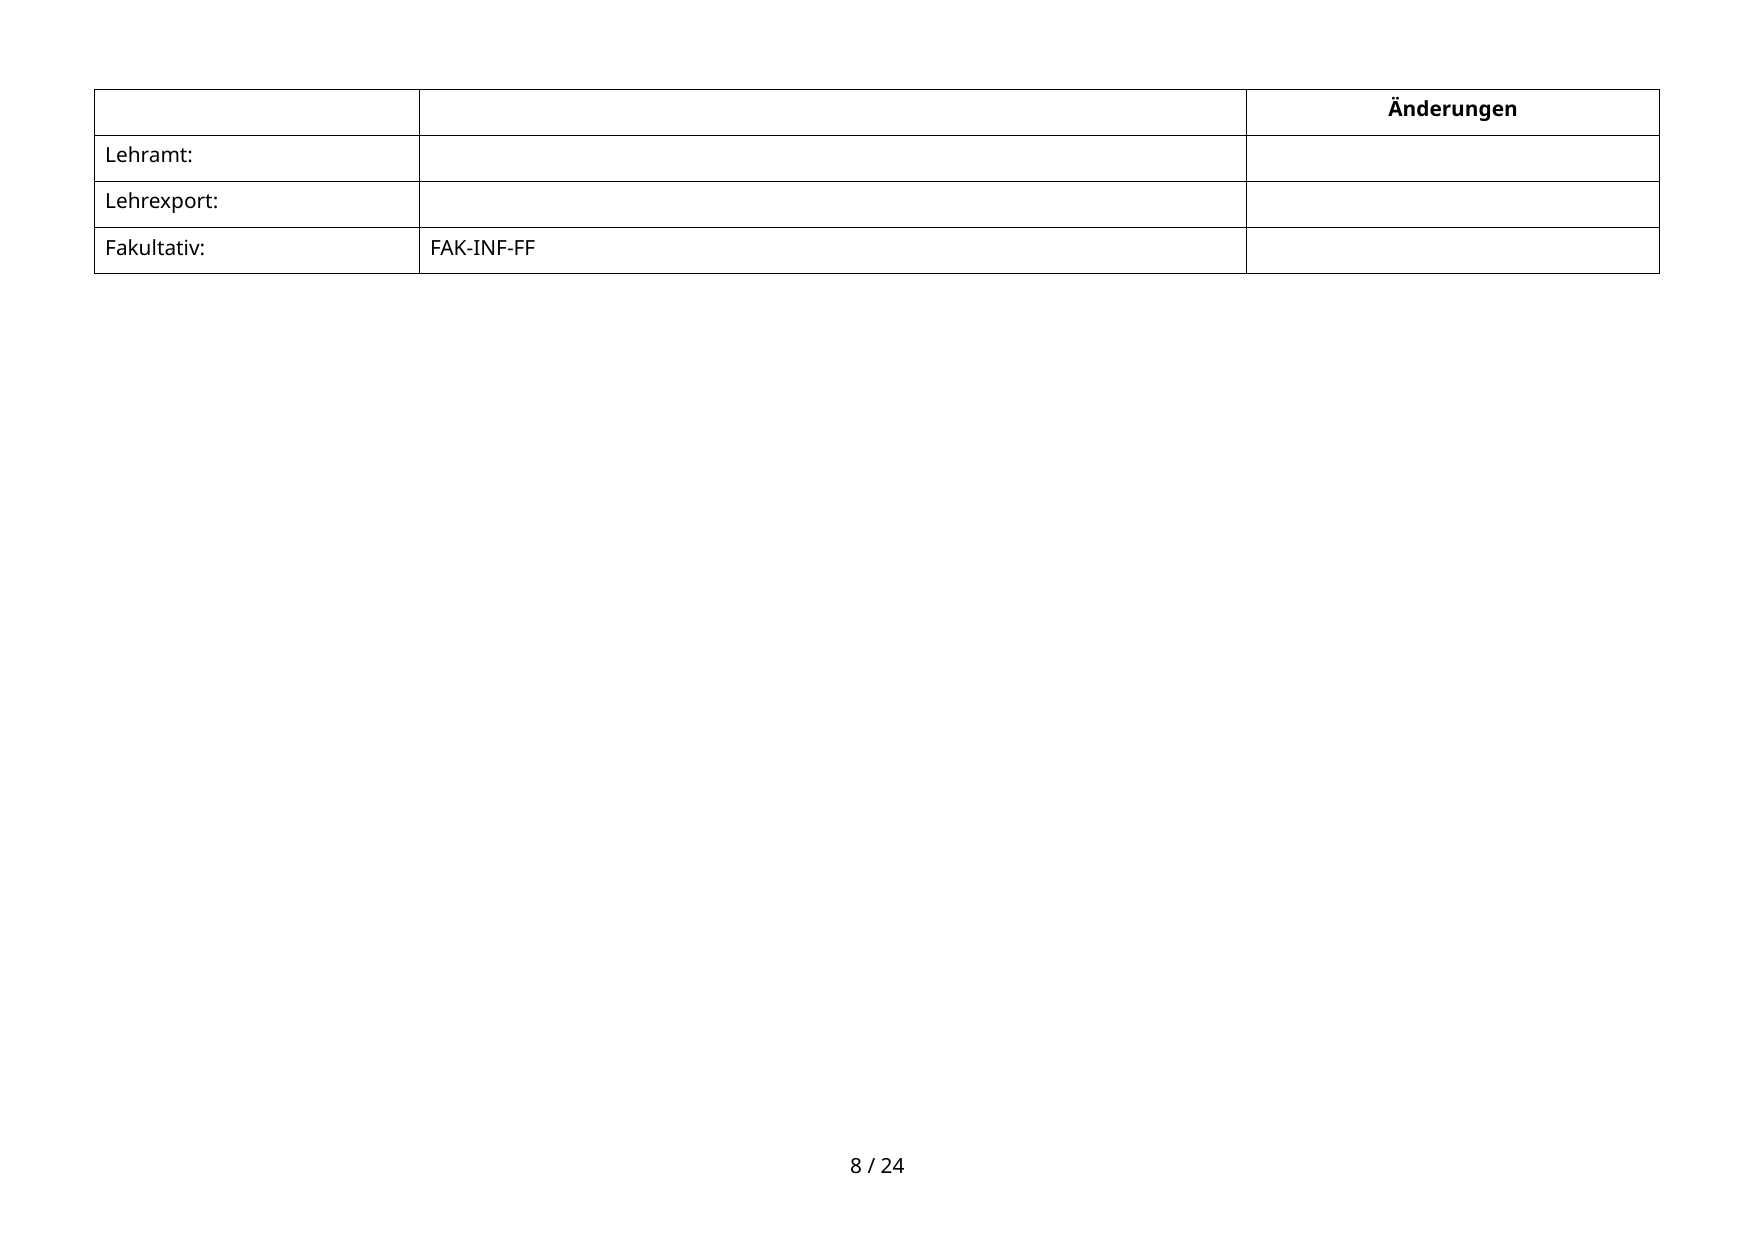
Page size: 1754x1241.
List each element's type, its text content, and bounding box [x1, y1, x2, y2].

table_cell [1247, 228, 1659, 273]
table_header [95, 90, 419, 134]
table_cell Lehrexport: [95, 182, 419, 227]
table_cell [420, 136, 1246, 181]
table_cell Fakultativ: [95, 228, 419, 273]
table_header [420, 90, 1246, 134]
table_cell [420, 182, 1246, 227]
table_cell Lehramt: [95, 136, 419, 181]
table_header Änderungen [1247, 90, 1659, 134]
table_cell [1247, 136, 1659, 181]
table_cell FAK-INF-FF [420, 228, 1246, 273]
table_cell [1247, 182, 1659, 227]
